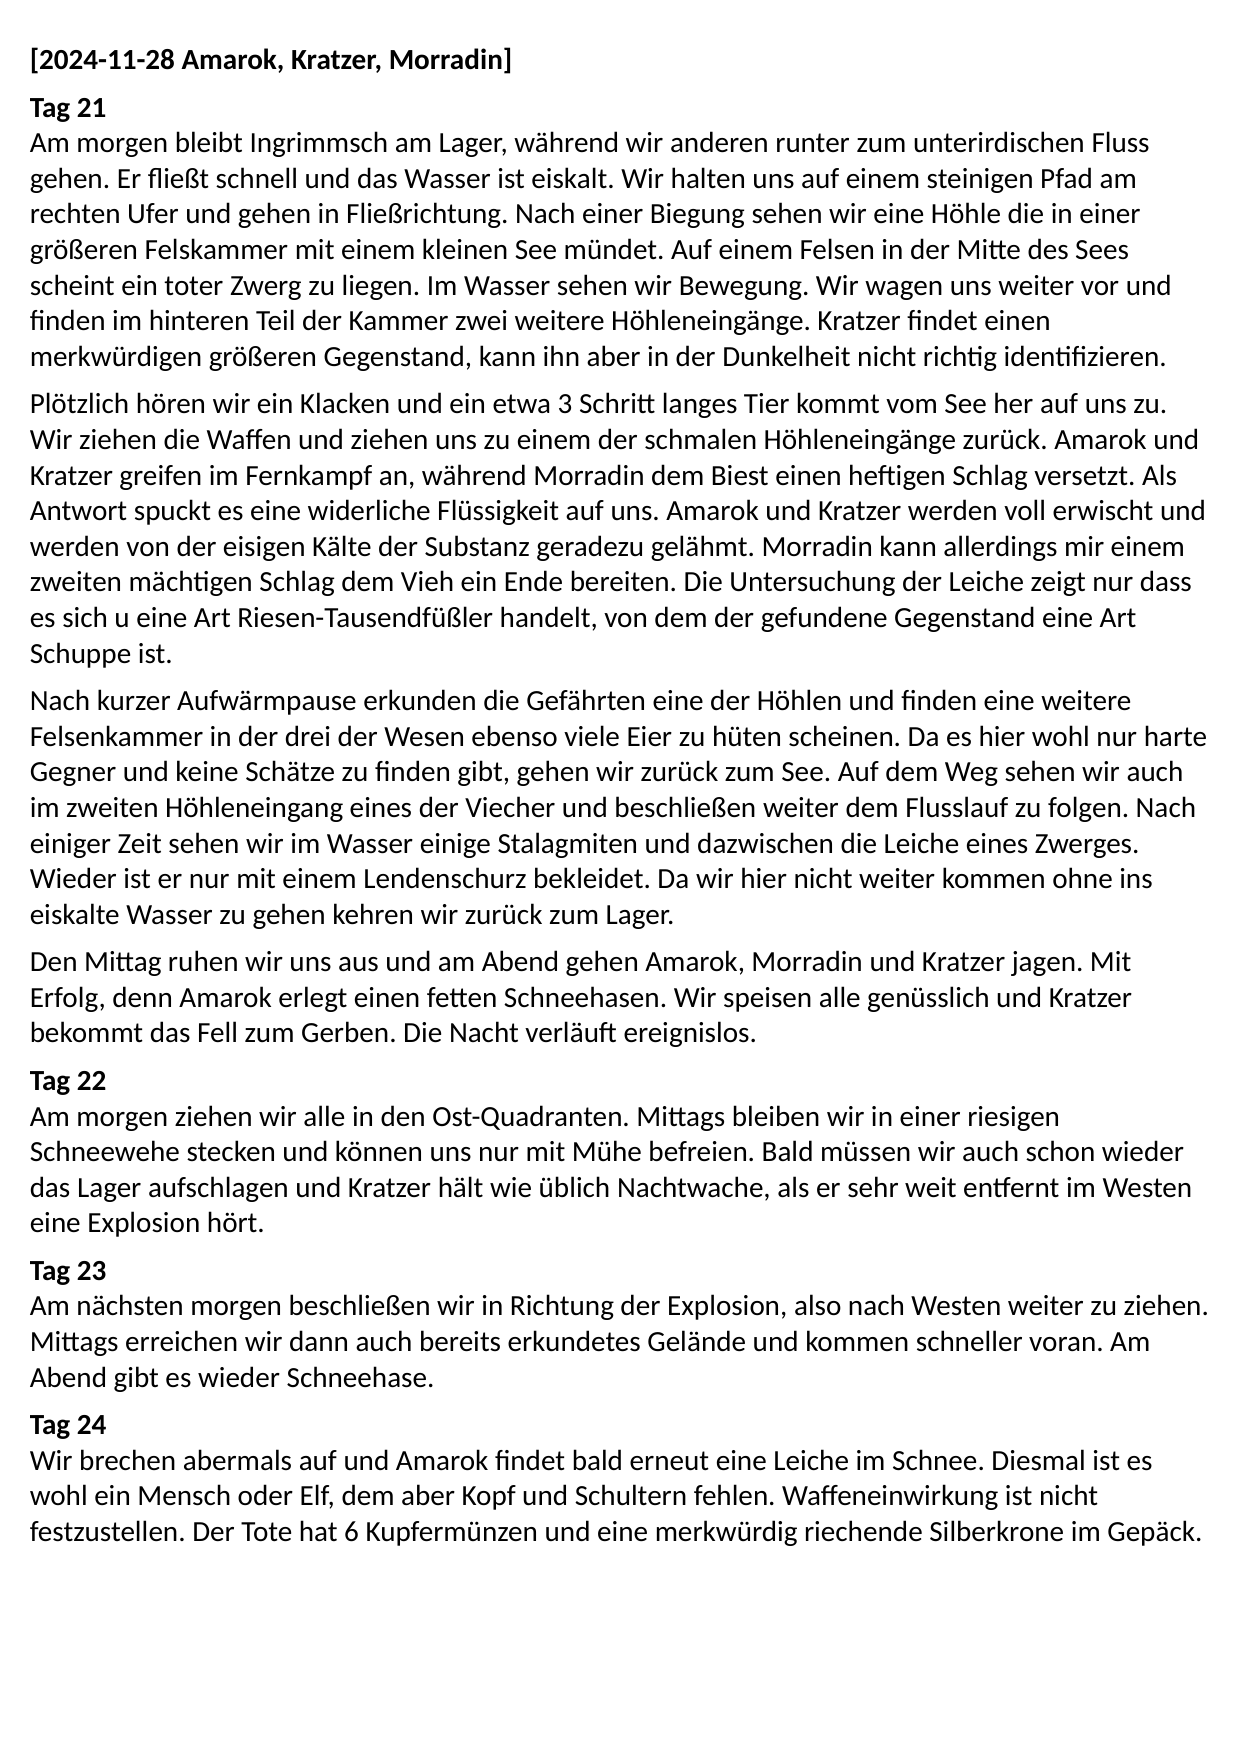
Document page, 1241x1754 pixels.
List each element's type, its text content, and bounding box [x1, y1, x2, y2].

text Plötzlich hören wir ein Klacken und ein etwa 3 Schritt langes Tier kommt vom See her auf uns zu. Wir ziehen die Waffen und ziehen uns zu einem der schmalen Höhleneingänge zurück. Amarok und Kratzer greifen im Fernkampf an, während Morradin dem Biest einen heftigen Schlag versetzt. Als Antwort spuckt es eine widerliche Flüssigkeit auf uns. Amarok und Kratzer werden voll erwischt und werden von der eisigen Kälte der Substanz geradezu gelähmt. Morradin kann allerdings mir einem zweiten mächtigen Schlag dem Vieh ein Ende bereiten. Die Untersuchung der Leiche zeigt nur dass es sich u eine Art Riesen-Tausendfüßler handelt, von dem der gefundene Gegenstand eine Art Schuppe ist. [29, 385, 1211, 670]
text Tag 23 Am nächsten morgen beschließen wir in Richtung der Explosion, also nach Westen weiter zu ziehen. Mittags erreichen wir dann auch bereits erkundetes Gelände und kommen schneller voran. Am Abend gibt es wieder Schneehase. [29, 1252, 1211, 1394]
text Tag 22 Am morgen ziehen wir alle in den Ost-Quadranten. Mittags bleiben wir in einer riesigen Schneewehe stecken und können uns nur mit Mühe befreien. Bald müssen wir auch schon wieder das Lager aufschlagen und Kratzer hält wie üblich Nachtwache, als er sehr weit entfernt im Westen eine Explosion hört. [29, 1062, 1211, 1240]
text Nach kurzer Aufwärmpause erkunden die Gefährten eine der Höhlen und finden eine weitere Felsenkammer in der drei der Wesen ebenso viele Eier zu hüten scheinen. Da es hier wohl nur harte Gegner und keine Schätze zu finden gibt, gehen wir zurück zum See. Auf dem Weg sehen wir auch im zweiten Höhleneingang eines der Viecher und beschließen weiter dem Flusslauf zu folgen. Nach einiger Zeit sehen wir im Wasser einige Stalagmiten und dazwischen die Leiche eines Zwerges. Wieder ist er nur mit einem Lendenschurz bekleidet. Da wir hier nicht weiter kommen ohne ins eiskalte Wasser zu gehen kehren wir zurück zum Lager. [29, 682, 1211, 932]
text [2024-11-28 Amarok, Kratzer, Morradin] [29, 41, 1211, 77]
text Tag 24 Wir brechen abermals auf und Amarok findet bald erneut eine Leiche im Schnee. Diesmal ist es wohl ein Mensch oder Elf, dem aber Kopf und Schultern fehlen. Waffeneinwirkung ist nicht festzustellen. Der Tote hat 6 Kupfermünzen und eine merkwürdig riechende Silberkrone im Gepäck. [29, 1406, 1211, 1549]
text Den Mittag ruhen wir uns aus und am Abend gehen Amarok, Morradin und Kratzer jagen. Mit Erfolg, denn Amarok erlegt einen fetten Schneehasen. Wir speisen alle genüsslich und Kratzer bekommt das Fell zum Gerben. Die Nacht verläuft ereignislos. [29, 943, 1211, 1050]
text Tag 21 Am morgen bleibt Ingrimmsch am Lager, während wir anderen runter zum unterirdischen Fluss gehen. Er fließt schnell und das Wasser ist eiskalt. Wir halten uns auf einem steinigen Pfad am rechten Ufer und gehen in Fließrichtung. Nach einer Biegung sehen wir eine Höhle die in einer größeren Felskammer mit einem kleinen See mündet. Auf einem Felsen in der Mitte des Sees scheint ein toter Zwerg zu liegen. Im Wasser sehen wir Bewegung. Wir wagen uns weiter vor und finden im hinteren Teil der Kammer zwei weitere Höhleneingänge. Kratzer findet einen merkwürdigen größeren Gegenstand, kann ihn aber in der Dunkelheit nicht richtig identifizieren. [29, 89, 1211, 374]
